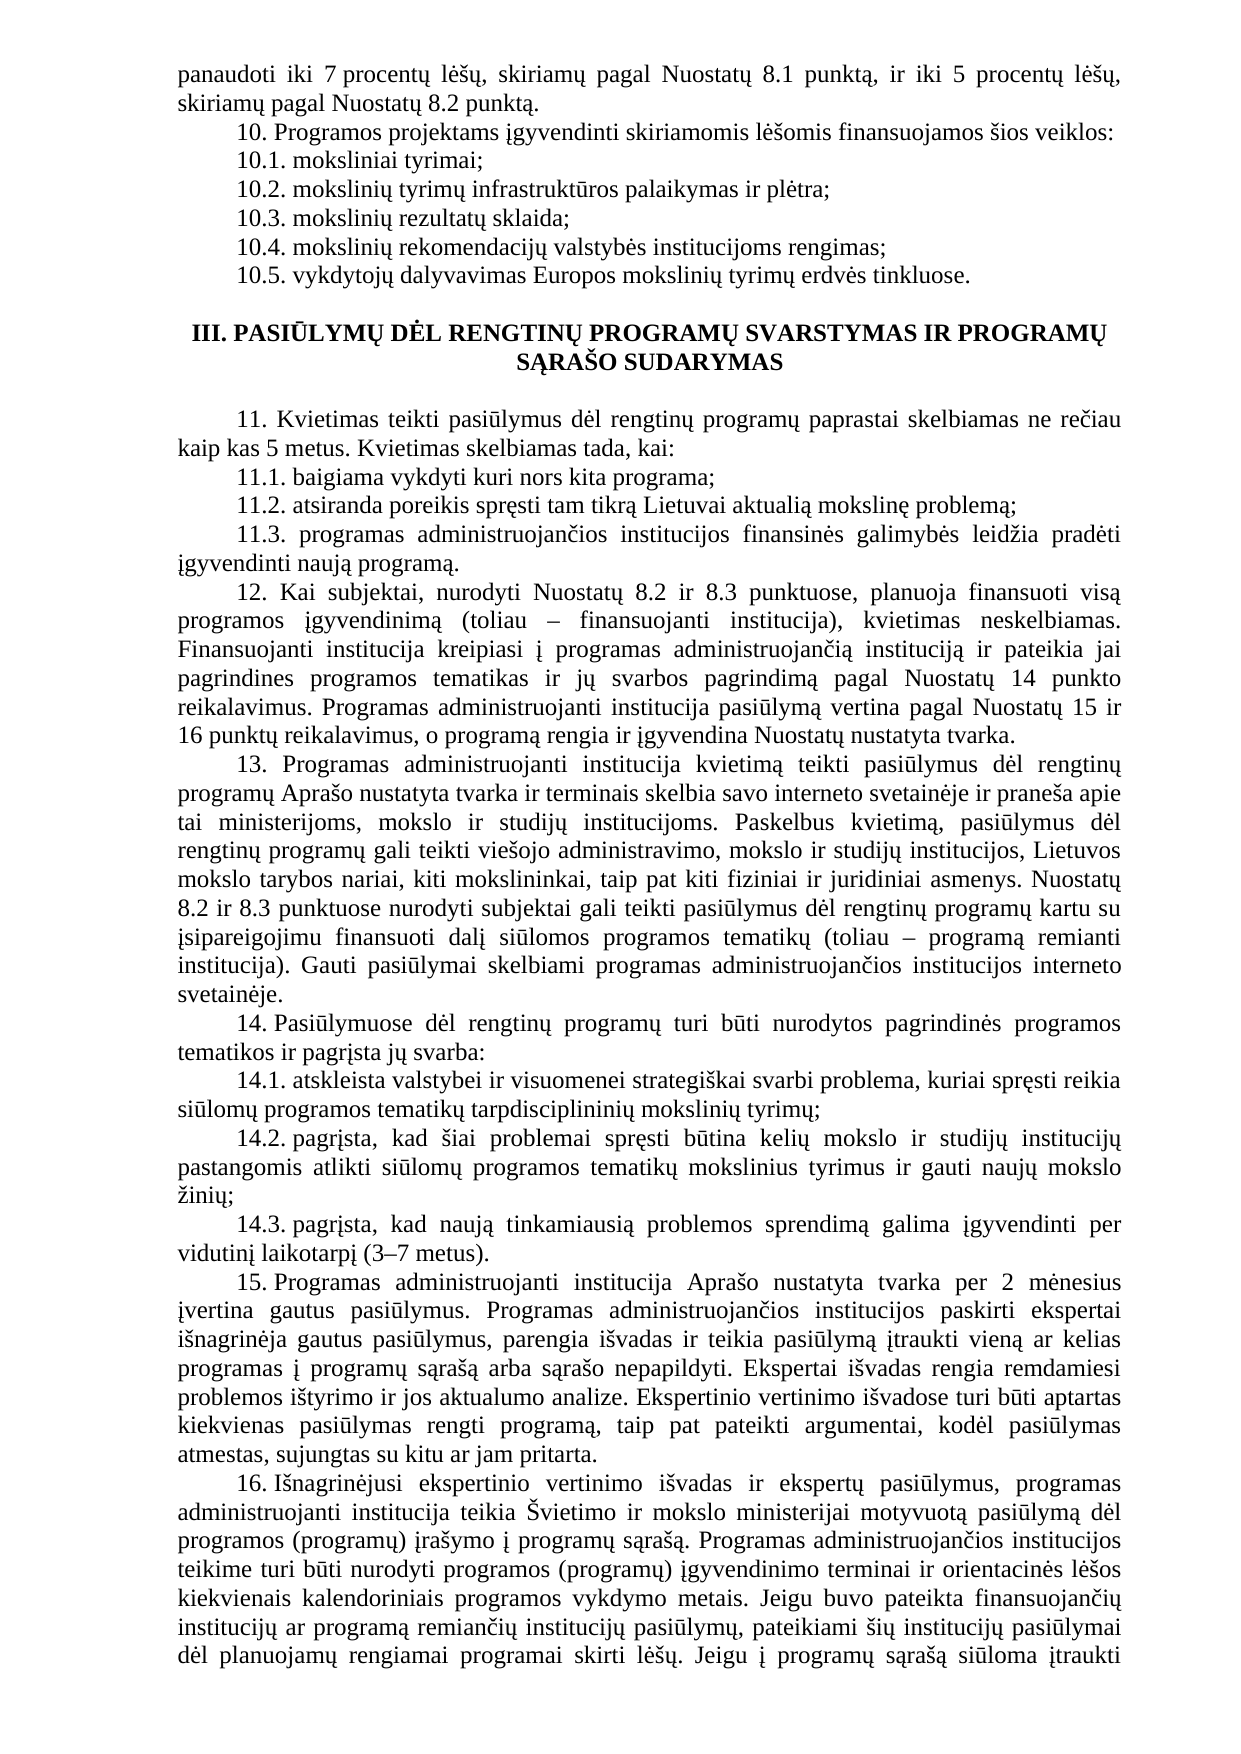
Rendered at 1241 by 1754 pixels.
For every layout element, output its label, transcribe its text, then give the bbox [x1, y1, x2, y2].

text 12. Kai subjektai, nurodyti Nuostatų 8.2 ir 8.3 punktuose, planuoja finansuoti visą programos įgyvendinimą (toliau – finansuojanti institucija), kvietimas neskelbiamas. Finansuojanti institucija kreipiasi į programas administruojančią instituciją ir pateikia jai pagrindines programos tematikas ir jų svarbos pagrindimą pagal Nuostatų 14 punkto reikalavimus. Programas administruojanti institucija pasiūlymą vertina pagal Nuostatų 15 ir 16 punktų reikalavimus, o programą rengia ir įgyvendina Nuostatų nustatyta tvarka. [177, 577, 1122, 749]
text 11. Kvietimas teikti pasiūlymus dėl rengtinų programų paprastai skelbiamas ne rečiau kaip kas 5 metus. Kvietimas skelbiamas tada, kai: [177, 404, 1122, 462]
text 10.1. moksliniai tyrimai; [177, 145, 1122, 174]
text 14.3. pagrįsta, kad naują tinkamiausią problemos sprendimą galima įgyvendinti per vidutinį laikotarpį (3–7 metus). [177, 1209, 1122, 1267]
text 15. Programas administruojanti institucija Aprašo nustatyta tvarka per 2 mėnesius įvertina gautus pasiūlymus. Programas administruojančios institucijos paskirti ekspertai išnagrinėja gautus pasiūlymus, parengia išvadas ir teikia pasiūlymą įtraukti vieną ar kelias programas į programų sąrašą arba sąrašo nepapildyti. Ekspertai išvadas rengia remdamiesi problemos ištyrimo ir jos aktualumo analize. Ekspertinio vertinimo išvadose turi būti aptartas kiekvienas pasiūlymas rengti programą, taip pat pateikti argumentai, kodėl pasiūlymas atmestas, sujungtas su kitu ar jam pritarta. [177, 1267, 1122, 1468]
text III. PASIŪLYMŲ DĖL RENGTINŲ PROGRAMŲ SVARSTYMAS IR PROGRAMŲ SĄRAŠO SUDARYMAS [177, 318, 1122, 375]
text 10.2. mokslinių tyrimų infrastruktūros palaikymas ir plėtra; [177, 174, 1122, 203]
text 11.1. baigiama vykdyti kuri nors kita programa; [177, 462, 1122, 490]
text 14.1. atskleista valstybei ir visuomenei strategiškai svarbi problema, kuriai spręsti reikia siūlomų programos tematikų tarpdisciplininių mokslinių tyrimų; [177, 1065, 1122, 1123]
text 11.3. programas administruojančios institucijos finansinės galimybės leidžia pradėti įgyvendinti naują programą. [177, 519, 1122, 577]
text 11.2. atsiranda poreikis spręsti tam tikrą Lietuvai aktualią mokslinę problemą; [177, 490, 1122, 519]
text 10.3. mokslinių rezultatų sklaida; [177, 203, 1122, 232]
text panaudoti iki 7 procentų lėšų, skiriamų pagal Nuostatų 8.1 punktą, ir iki 5 procentų lėšų, skiriamų pagal Nuostatų 8.2 punktą. [177, 59, 1122, 117]
text 10.5. vykdytojų dalyvavimas Europos mokslinių tyrimų erdvės tinkluose. [177, 260, 1122, 289]
text 14.2. pagrįsta, kad šiai problemai spręsti būtina kelių mokslo ir studijų institucijų pastangomis atlikti siūlomų programos tematikų mokslinius tyrimus ir gauti naujų mokslo žinių; [177, 1123, 1122, 1209]
text 10.4. mokslinių rekomendacijų valstybės institucijoms rengimas; [177, 232, 1122, 260]
text 10. Programos projektams įgyvendinti skiriamomis lėšomis finansuojamos šios veiklos: [177, 117, 1122, 145]
text 14. Pasiūlymuose dėl rengtinų programų turi būti nurodytos pagrindinės programos tematikos ir pagrįsta jų svarba: [177, 1008, 1122, 1065]
text 13. Programas administruojanti institucija kvietimą teikti pasiūlymus dėl rengtinų programų Aprašo nustatyta tvarka ir terminais skelbia savo interneto svetainėje ir praneša apie tai ministerijoms, mokslo ir studijų institucijoms. Paskelbus kvietimą, pasiūlymus dėl rengtinų programų gali teikti viešojo administravimo, mokslo ir studijų institucijos, Lietuvos mokslo tarybos nariai, kiti mokslininkai, taip pat kiti fiziniai ir juridiniai asmenys. Nuostatų 8.2 ir 8.3 punktuose nurodyti subjektai gali teikti pasiūlymus dėl rengtinų programų kartu su įsipareigojimu finansuoti dalį siūlomos programos tematikų (toliau – programą remianti institucija). Gauti pasiūlymai skelbiami programas administruojančios institucijos interneto svetainėje. [177, 749, 1122, 1008]
text 16. Išnagrinėjusi ekspertinio vertinimo išvadas ir ekspertų pasiūlymus, programas administruojanti institucija teikia Švietimo ir mokslo ministerijai motyvuotą pasiūlymą dėl programos (programų) įrašymo į programų sąrašą. Programas administruojančios institucijos teikime turi būti nurodyti programos (programų) įgyvendinimo terminai ir orientacinės lėšos kiekvienais kalendoriniais programos vykdymo metais. Jeigu buvo pateikta finansuojančių institucijų ar programą remiančių institucijų pasiūlymų, pateikiami šių institucijų pasiūlymai dėl planuojamų rengiamai programai skirti lėšų. Jeigu į programų sąrašą siūloma įtraukti [177, 1468, 1122, 1669]
